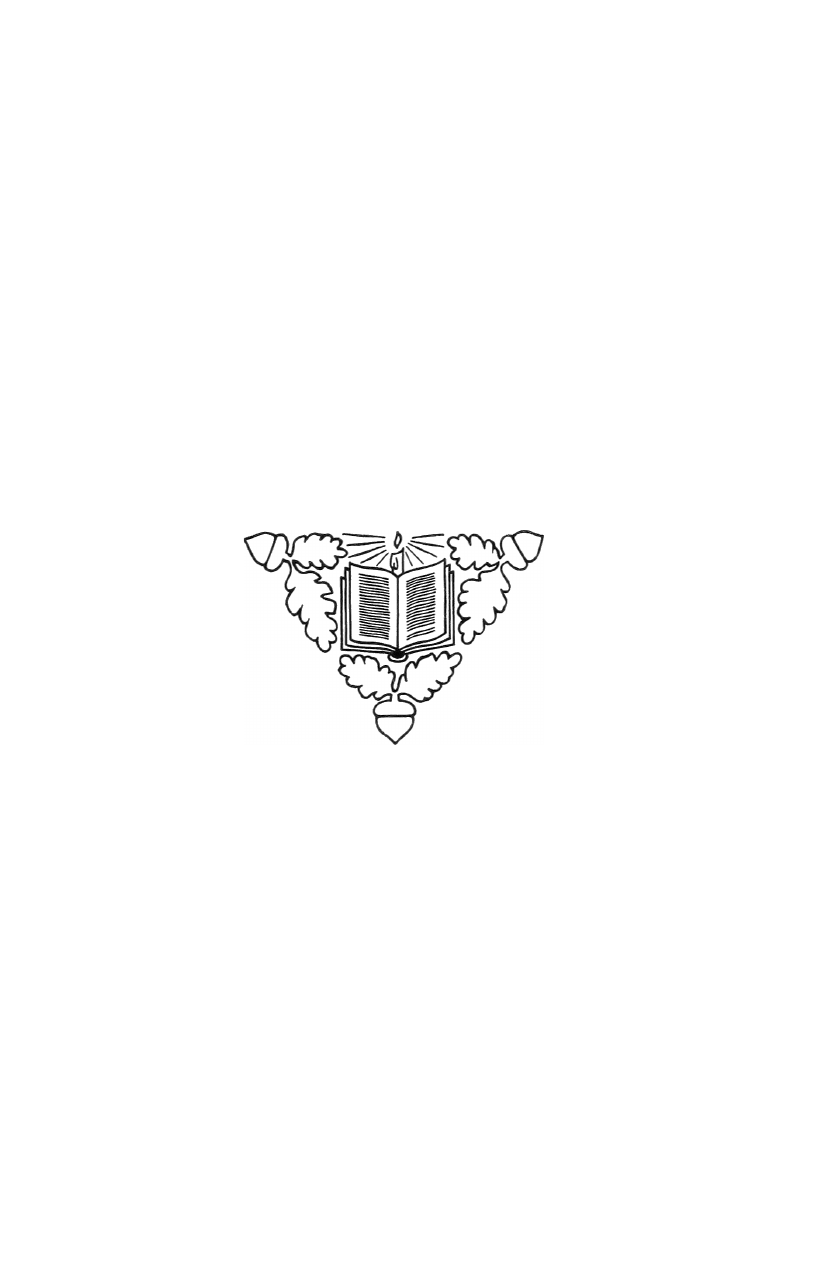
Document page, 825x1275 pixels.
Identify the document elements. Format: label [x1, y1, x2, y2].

picture [243, 530, 544, 745]
